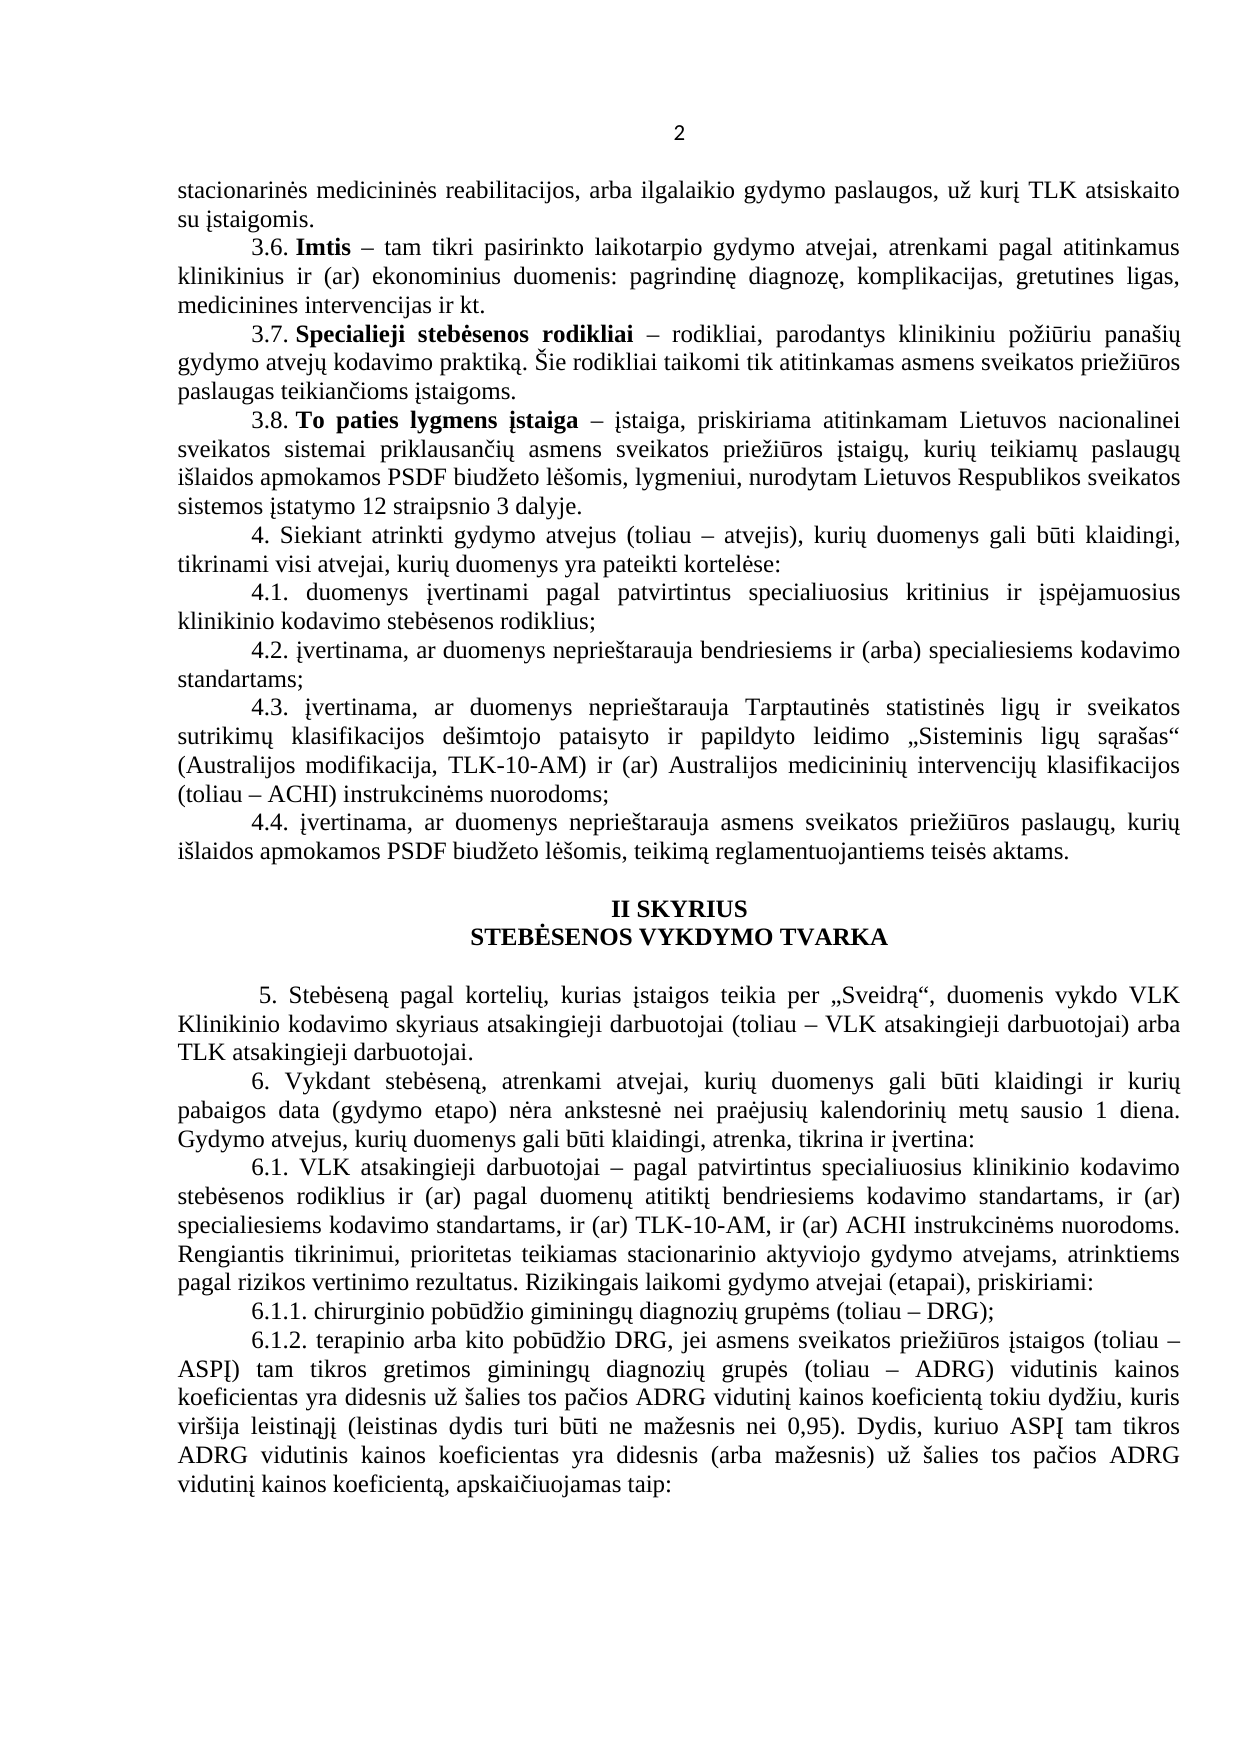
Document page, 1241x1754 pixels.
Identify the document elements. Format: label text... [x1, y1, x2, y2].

text 6.1.1. chirurginio pobūdžio giminingų diagnozių grupėms (toliau – DRG); [177, 1296, 1181, 1325]
text 6.1.2. terapinio arba kito pobūdžio DRG, jei asmens sveikatos priežiūros įstaigos (toliau –ASPĮ) tam tikros gretimos giminingų diagnozių grupės (toliau – ADRG) vidutinis kainos koeficientas yra didesnis už šalies tos pačios ADRG vidutinį kainos koeficientą tokiu dydžiu, kuris viršija leistinąjį (leistinas dydis turi būti ne mažesnis nei 0,95). Dydis, kuriuo ASPĮ tam tikros ADRG vidutinis kainos koeficientas yra didesnis (arba mažesnis) už šalies tos pačios ADRG vidutinį kainos koeficientą, apskaičiuojamas taip: [177, 1325, 1181, 1497]
text 3.7. Specialieji stebėsenos rodikliai – rodikliai, parodantys klinikiniu požiūriu panašių gydymo atvejų kodavimo praktiką. Šie rodikliai taikomi tik atitinkamas asmens sveikatos priežiūros paslaugas teikiančioms įstaigoms. [177, 319, 1181, 405]
text 4.1. duomenys įvertinami pagal patvirtintus specialiuosius kritinius ir įspėjamuosius klinikinio kodavimo stebėsenos rodiklius; [177, 577, 1181, 635]
text 6.1. VLK atsakingieji darbuotojai – pagal patvirtintus specialiuosius klinikinio kodavimo stebėsenos rodiklius ir (ar) pagal duomenų atitiktį bendriesiems kodavimo standartams, ir (ar) specialiesiems kodavimo standartams, ir (ar) TLK-10-AM, ir (ar) ACHI instrukcinėms nuorodoms. Rengiantis tikrinimui, prioritetas teikiamas stacionarinio aktyviojo gydymo atvejams, atrinktiems pagal rizikos vertinimo rezultatus. Rizikingais laikomi gydymo atvejai (etapai), priskiriami: [177, 1152, 1181, 1296]
text II SKYRIUS [177, 894, 1181, 922]
text 4.4. įvertinama, ar duomenys neprieštarauja asmens sveikatos priežiūros paslaugų, kurių išlaidos apmokamos PSDF biudžeto lėšomis, teikimą reglamentuojantiems teisės aktams. [177, 807, 1181, 865]
text 3.8. To paties lygmens įstaiga – įstaiga, priskiriama atitinkamam Lietuvos nacionalinei sveikatos sistemai priklausančių asmens sveikatos priežiūros įstaigų, kurių teikiamų paslaugų išlaidos apmokamos PSDF biudžeto lėšomis, lygmeniui, nurodytam Lietuvos Respublikos sveikatos sistemos įstatymo 12 straipsnio 3 dalyje. [177, 405, 1181, 520]
text 3.6. Imtis – tam tikri pasirinkto laikotarpio gydymo atvejai, atrenkami pagal atitinkamus klinikinius ir (ar) ekonominius duomenis: pagrindinę diagnozę, komplikacijas, gretutines ligas, medicinines intervencijas ir kt. [177, 232, 1181, 319]
text stacionarinės medicininės reabilitacijos, arba ilgalaikio gydymo paslaugos, už kurį TLK atsiskaito su įstaigomis. [177, 175, 1181, 232]
text 4. Siekiant atrinkti gydymo atvejus (toliau ‒ atvejis), kurių duomenys gali būti klaidingi, tikrinami visi atvejai, kurių duomenys yra pateikti kortelėse: [177, 520, 1181, 577]
text 4.2. įvertinama, ar duomenys neprieštarauja bendriesiems ir (arba) specialiesiems kodavimo standartams; [177, 635, 1181, 692]
text 5. Stebėseną pagal kortelių, kurias įstaigos teikia per „Sveidrą“, duomenis vykdo VLK Klinikinio kodavimo skyriaus atsakingieji darbuotojai (toliau – VLK atsakingieji darbuotojai) arba TLK atsakingieji darbuotojai. [177, 980, 1181, 1066]
text 6. Vykdant stebėseną, atrenkami atvejai, kurių duomenys gali būti klaidingi ir kurių pabaigos data (gydymo etapo) nėra ankstesnė nei praėjusių kalendorinių metų sausio 1 diena. Gydymo atvejus, kurių duomenys gali būti klaidingi, atrenka, tikrina ir įvertina: [177, 1066, 1181, 1152]
text 4.3. įvertinama, ar duomenys neprieštarauja Tarptautinės statistinės ligų ir sveikatos sutrikimų klasifikacijos dešimtojo pataisyto ir papildyto leidimo „Sisteminis ligų sąrašas“ (Australijos modifikacija, TLK-10-AM) ir (ar) Australijos medicininių intervencijų klasifikacijos (toliau – ACHI) instrukcinėms nuorodoms; [177, 692, 1181, 807]
text STEBĖSENOS VYKDYMO TVARKA [177, 922, 1181, 951]
